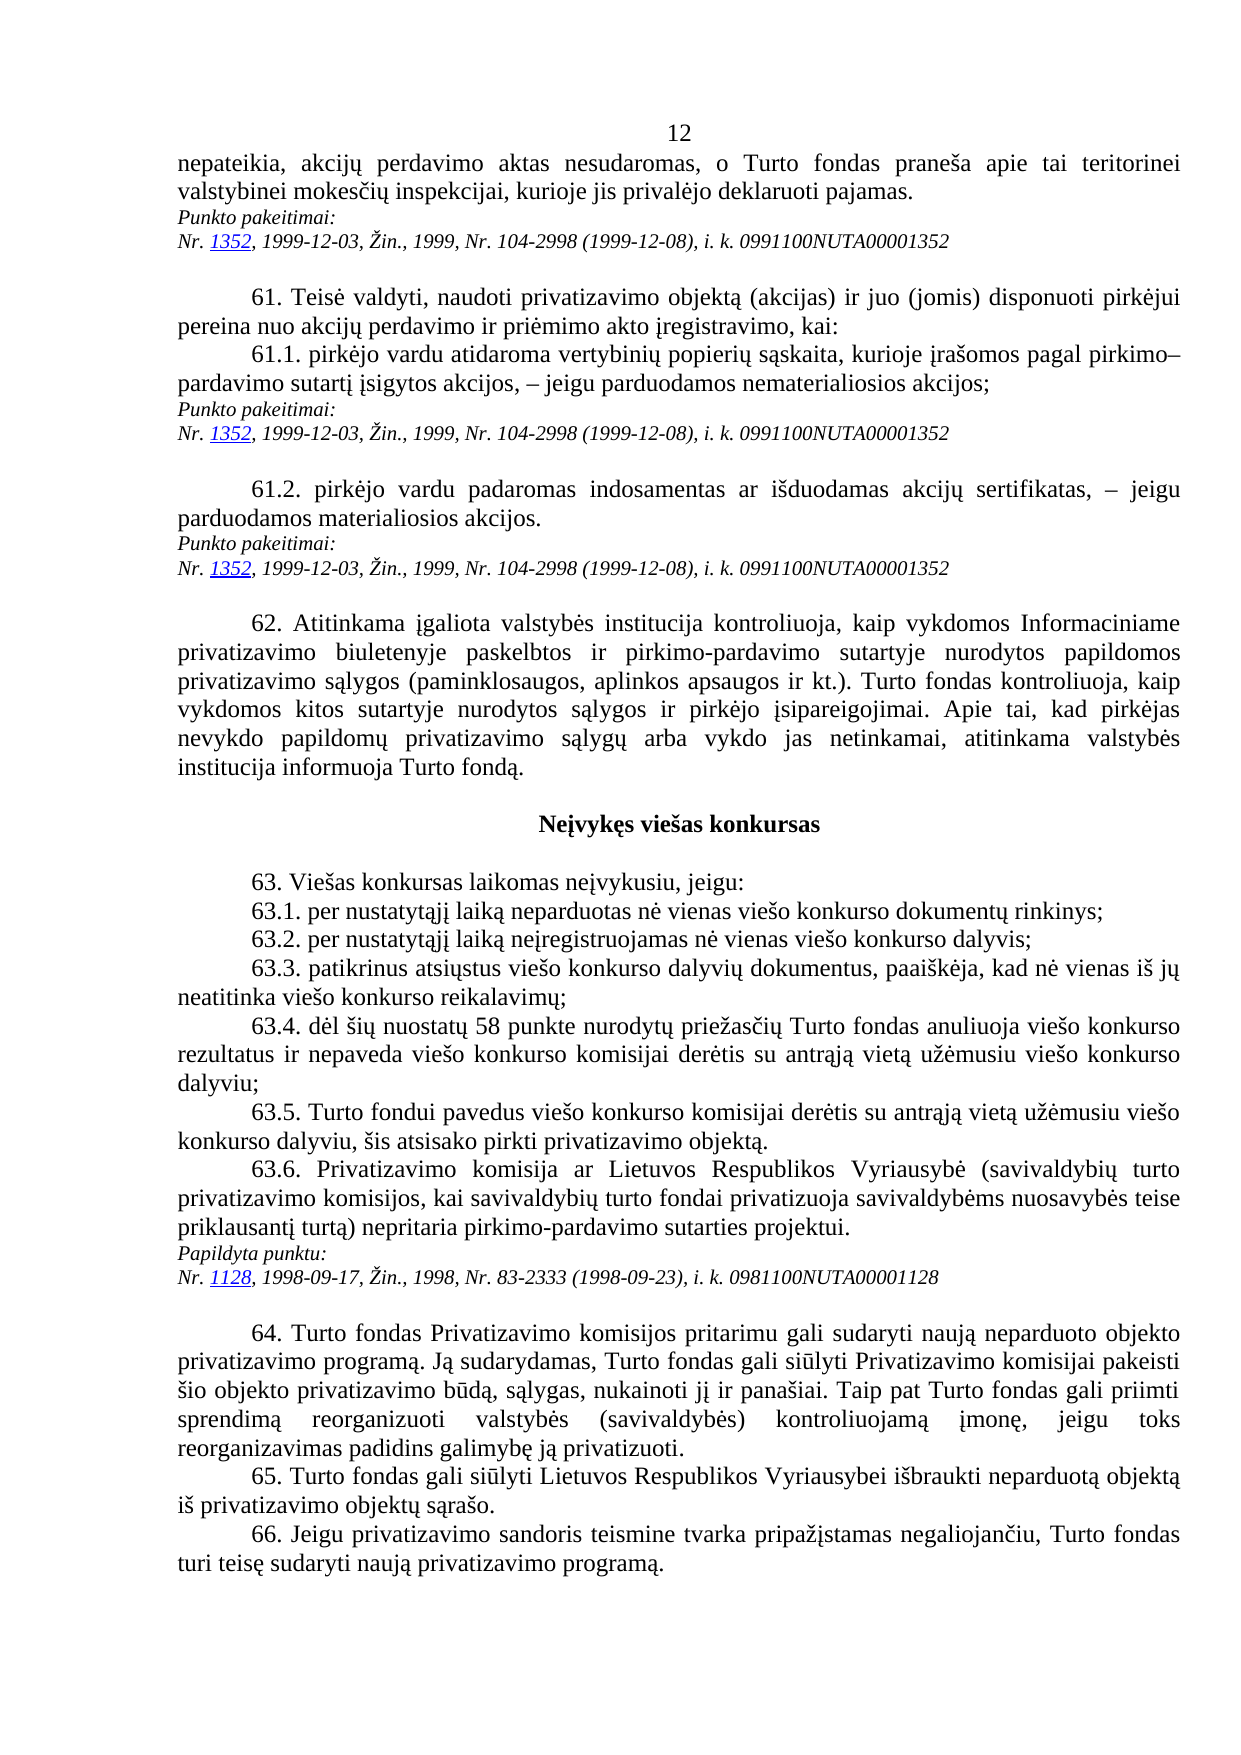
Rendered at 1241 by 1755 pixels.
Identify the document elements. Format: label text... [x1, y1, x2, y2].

text 61. Teisė valdyti, naudoti privatizavimo objektą (akcijas) ir juo (jomis) disponuoti pirkėjui pereina nuo akcijų perdavimo ir priėmimo akto įregistravimo, kai: [177, 282, 1181, 339]
text 63.6. Privatizavimo komisija ar Lietuvos Respublikos Vyriausybė (savivaldybių turto privatizavimo komisijos, kai savivaldybių turto fondai privatizuoja savivaldybėms nuosavybės teise priklausantį turtą) nepritaria pirkimo-pardavimo sutarties projektui. [177, 1154, 1181, 1241]
text 61.1. pirkėjo vardu atidaroma vertybinių popierių sąskaita, kurioje įrašomos pagal pirkimo–pardavimo sutartį įsigytos akcijos, – jeigu parduodamos nematerialiosios akcijos; [177, 339, 1181, 397]
text Papildyta punktu: [177, 1241, 1181, 1265]
text 65. Turto fondas gali siūlyti Lietuvos Respublikos Vyriausybei išbraukti neparduotą objektą iš privatizavimo objektų sąrašo. [177, 1461, 1181, 1519]
text Punkto pakeitimai: [177, 205, 1181, 229]
text Nr. 1128, 1998-09-17, Žin., 1998, Nr. 83-2333 (1998-09-23), i. k. 0981100NUTA00001128 [177, 1265, 1181, 1289]
text 63.1. per nustatytąjį laiką neparduotas nė vienas viešo konkurso dokumentų rinkinys; [177, 896, 1181, 924]
text 64. Turto fondas Privatizavimo komisijos pritarimu gali sudaryti naują neparduoto objekto privatizavimo programą. Ją sudarydamas, Turto fondas gali siūlyti Privatizavimo komisijai pakeisti šio objekto privatizavimo būdą, sąlygas, nukainoti jį ir panašiai. Taip pat Turto fondas gali priimti sprendimą reorganizuoti valstybės (savivaldybės) kontroliuojamą įmonę, jeigu toks reorganizavimas padidins galimybę ją privatizuoti. [177, 1318, 1181, 1461]
text 62. Atitinkama įgaliota valstybės institucija kontroliuoja, kaip vykdomos Informaciniame privatizavimo biuletenyje paskelbtos ir pirkimo-pardavimo sutartyje nurodytos papildomos privatizavimo sąlygos (paminklosaugos, aplinkos apsaugos ir kt.). Turto fondas kontroliuoja, kaip vykdomos kitos sutartyje nurodytos sąlygos ir pirkėjo įsipareigojimai. Apie tai, kad pirkėjas nevykdo papildomų privatizavimo sąlygų arba vykdo jas netinkamai, atitinkama valstybės institucija informuoja Turto fondą. [177, 608, 1181, 781]
text 63.2. per nustatytąjį laiką neįregistruojamas nė vienas viešo konkurso dalyvis; [177, 924, 1181, 953]
text 66. Jeigu privatizavimo sandoris teismine tvarka pripažįstamas negaliojančiu, Turto fondas turi teisę sudaryti naują privatizavimo programą. [177, 1519, 1181, 1576]
text 63.5. Turto fondui pavedus viešo konkurso komisijai derėtis su antrąją vietą užėmusiu viešo konkurso dalyviu, šis atsisako pirkti privatizavimo objektą. [177, 1097, 1181, 1154]
text nepateikia, akcijų perdavimo aktas nesudaromas, o Turto fondas praneša apie tai teritorinei valstybinei mokesčių inspekcijai, kurioje jis privalėjo deklaruoti pajamas. [177, 148, 1181, 205]
text Nr. 1352, 1999-12-03, Žin., 1999, Nr. 104-2998 (1999-12-08), i. k. 0991100NUTA00001352 [177, 555, 1181, 579]
text 63. Viešas konkursas laikomas neįvykusiu, jeigu: [177, 867, 1181, 896]
text 61.2. pirkėjo vardu padaromas indosamentas ar išduodamas akcijų sertifikatas, – jeigu parduodamos materialiosios akcijos. [177, 474, 1181, 531]
text 63.3. patikrinus atsiųstus viešo konkurso dalyvių dokumentus, paaiškėja, kad nė vienas iš jų neatitinka viešo konkurso reikalavimų; [177, 953, 1181, 1011]
text Neįvykęs viešas konkursas [177, 809, 1181, 838]
text Punkto pakeitimai: [177, 397, 1181, 421]
text Nr. 1352, 1999-12-03, Žin., 1999, Nr. 104-2998 (1999-12-08), i. k. 0991100NUTA00001352 [177, 229, 1181, 253]
text 63.4. dėl šių nuostatų 58 punkte nurodytų priežasčių Turto fondas anuliuoja viešo konkurso rezultatus ir nepaveda viešo konkurso komisijai derėtis su antrąją vietą užėmusiu viešo konkurso dalyviu; [177, 1011, 1181, 1097]
text Punkto pakeitimai: [177, 531, 1181, 555]
text Nr. 1352, 1999-12-03, Žin., 1999, Nr. 104-2998 (1999-12-08), i. k. 0991100NUTA00001352 [177, 421, 1181, 445]
